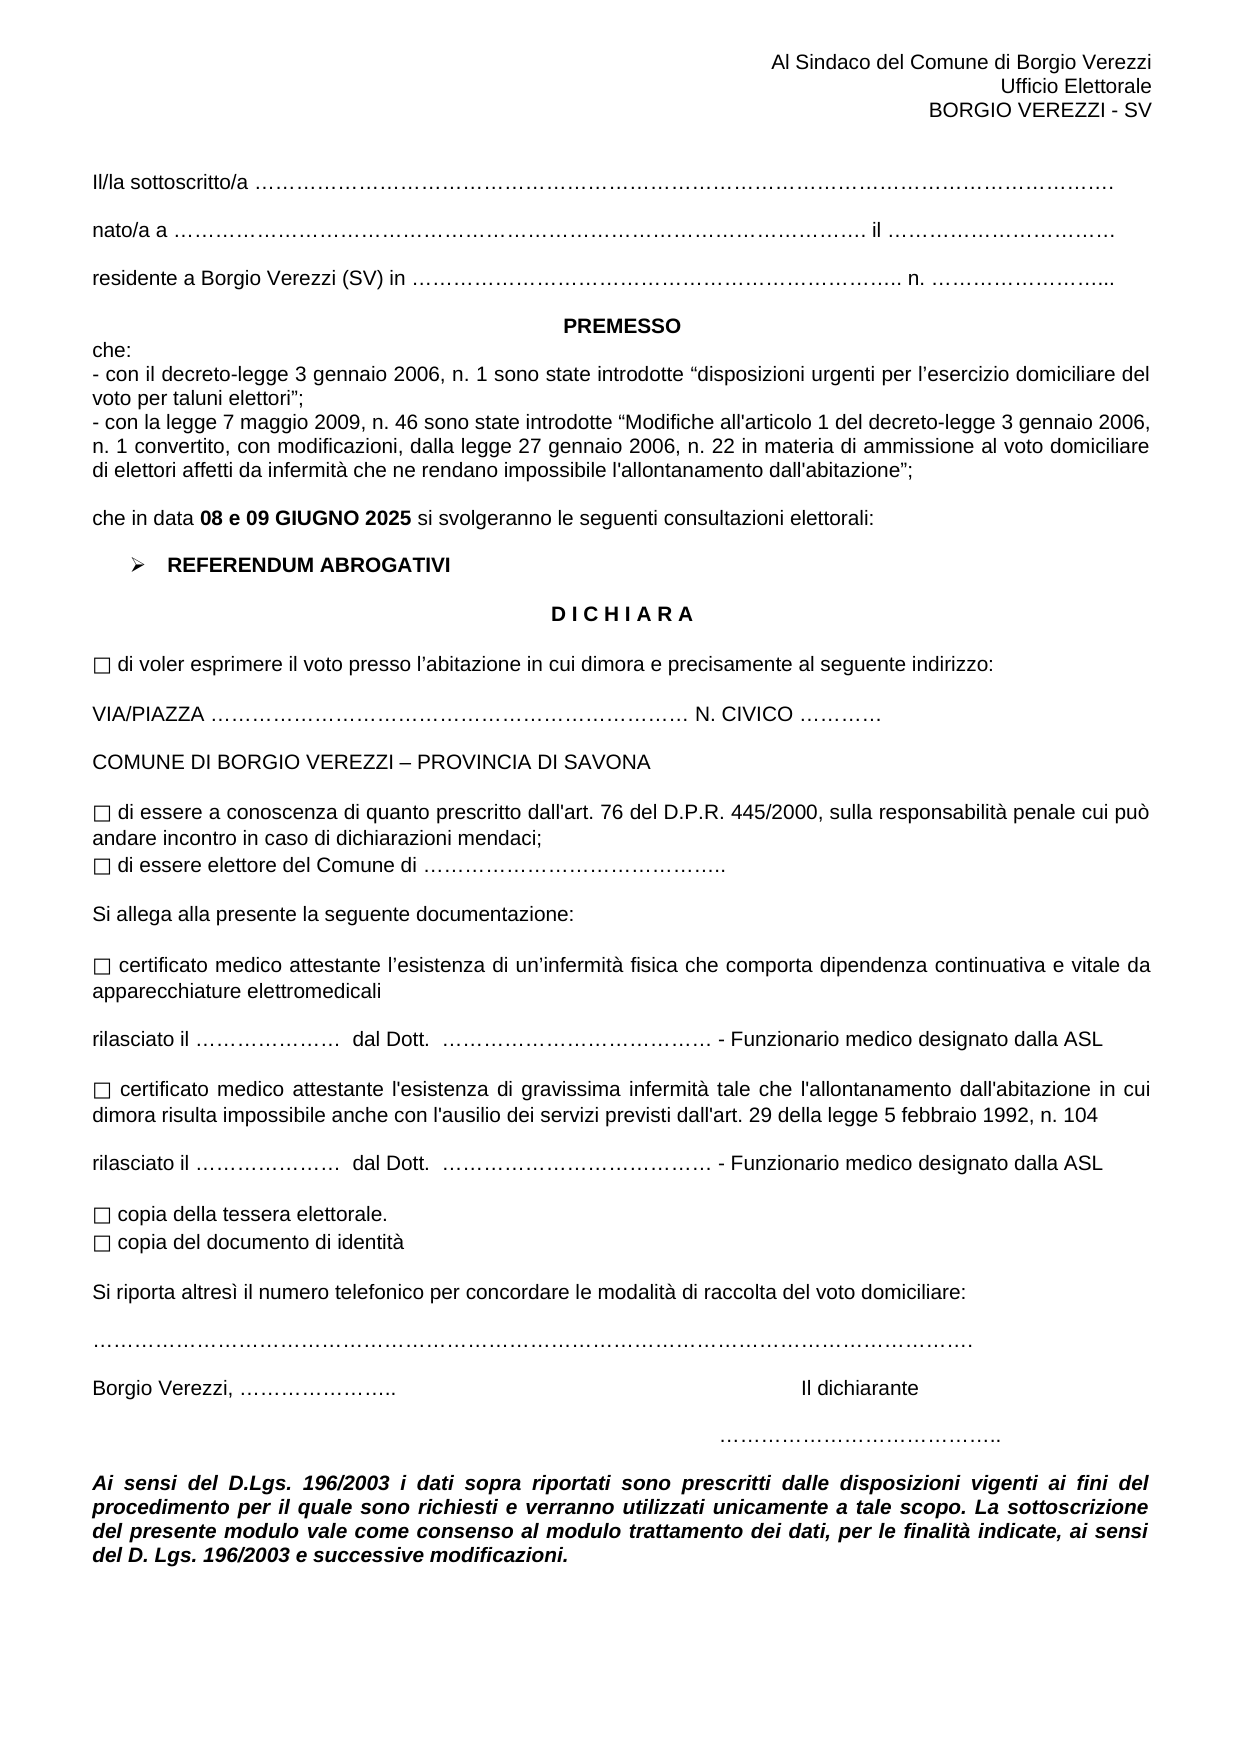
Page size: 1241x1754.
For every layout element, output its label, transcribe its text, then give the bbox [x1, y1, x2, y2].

text ………………………………….. [92, 1423, 1152, 1447]
text Borgio Verezzi, ………………….. Il dichiarante [92, 1375, 1152, 1399]
text □ di essere a conoscenza di quanto prescritto dall'art. 76 del D.P.R. 445/2000, sulla responsabilità penale cui può andare incontro in caso di dichiarazioni mendaci; [92, 797, 1152, 850]
text Ufficio Elettorale [92, 74, 1152, 98]
text BORGIO VEREZZI - SV [92, 98, 1152, 122]
list REFERENDUM ABROGATIVI [129, 553, 1152, 577]
text nato/a a ………………………………………………………………………………………. il …………………………… [92, 218, 1152, 242]
text che: [92, 338, 1152, 362]
text ………………………………………………………………………………………………………………. [92, 1327, 1152, 1351]
text PREMESSO [92, 314, 1152, 338]
text Si allega alla presente la seguente documentazione: [92, 902, 1152, 926]
text □ copia del documento di identità [92, 1227, 1152, 1256]
text □ certificato medico attestante l’esistenza di un’infermità fisica che comporta dipendenza continuativa e vitale da apparecchiature elettromedicali [92, 950, 1152, 1003]
text - con il decreto-legge 3 gennaio 2006, n. 1 sono state introdotte “disposizioni urgenti per l’esercizio domiciliare del voto per taluni elettori”; [92, 362, 1152, 409]
text che in data 08 e 09 GIUGNO 2025 si svolgeranno le seguenti consultazioni elettorali: [92, 505, 1152, 529]
text Ai sensi del D.Lgs. 196/2003 i dati sopra riportati sono prescritti dalle disposizioni vigenti ai fini del procedimento per il quale sono richiesti e verranno utilizzati unicamente a tale scopo. La sottoscrizione del presente modulo vale come consenso al modulo trattamento dei dati, per le finalità indicate, ai sensi del D. Lgs. 196/2003 e successive modificazioni. [92, 1471, 1152, 1567]
text Al Sindaco del Comune di Borgio Verezzi [92, 50, 1152, 74]
text □ di voler esprimere il voto presso l’abitazione in cui dimora e precisamente al seguente indirizzo: [92, 649, 1152, 678]
text □ copia della tessera elettorale. [92, 1199, 1152, 1227]
text D I C H I A R A [92, 601, 1152, 625]
text □ di essere elettore del Comune di …………………………………….. [92, 850, 1152, 878]
text Il/la sottoscritto/a ……………………………………………………………………………………………………………. [92, 170, 1152, 194]
text VIA/PIAZZA …………………………………………………………… N. CIVICO ………… [92, 702, 1152, 726]
text rilasciato il ………………… dal Dott. ………………………………… - Funzionario medico designato dalla ASL [92, 1027, 1152, 1051]
text residente a Borgio Verezzi (SV) in …………………………………………………………….. n. ……………………... [92, 266, 1152, 290]
text □ certificato medico attestante l'esistenza di gravissima infermità tale che l'allontanamento dall'abitazione in cui dimora risulta impossibile anche con l'ausilio dei servizi previsti dall'art. 29 della legge 5 febbraio 1992, n. 104 [92, 1074, 1152, 1127]
text rilasciato il ………………… dal Dott. ………………………………… - Funzionario medico designato dalla ASL [92, 1151, 1152, 1175]
text COMUNE DI BORGIO VEREZZI – PROVINCIA DI SAVONA [92, 749, 1152, 773]
text - con la legge 7 maggio 2009, n. 46 sono state introdotte “Modifiche all'articolo 1 del decreto-legge 3 gennaio 2006, n. 1 convertito, con modificazioni, dalla legge 27 gennaio 2006, n. 22 in materia di ammissione al voto domiciliare di elettori affetti da infermità che ne rendano impossibile l'allontanamento dall'abitazione”; [92, 409, 1152, 481]
text Si riporta altresì il numero telefonico per concordare le modalità di raccolta del voto domiciliare: [92, 1279, 1152, 1303]
